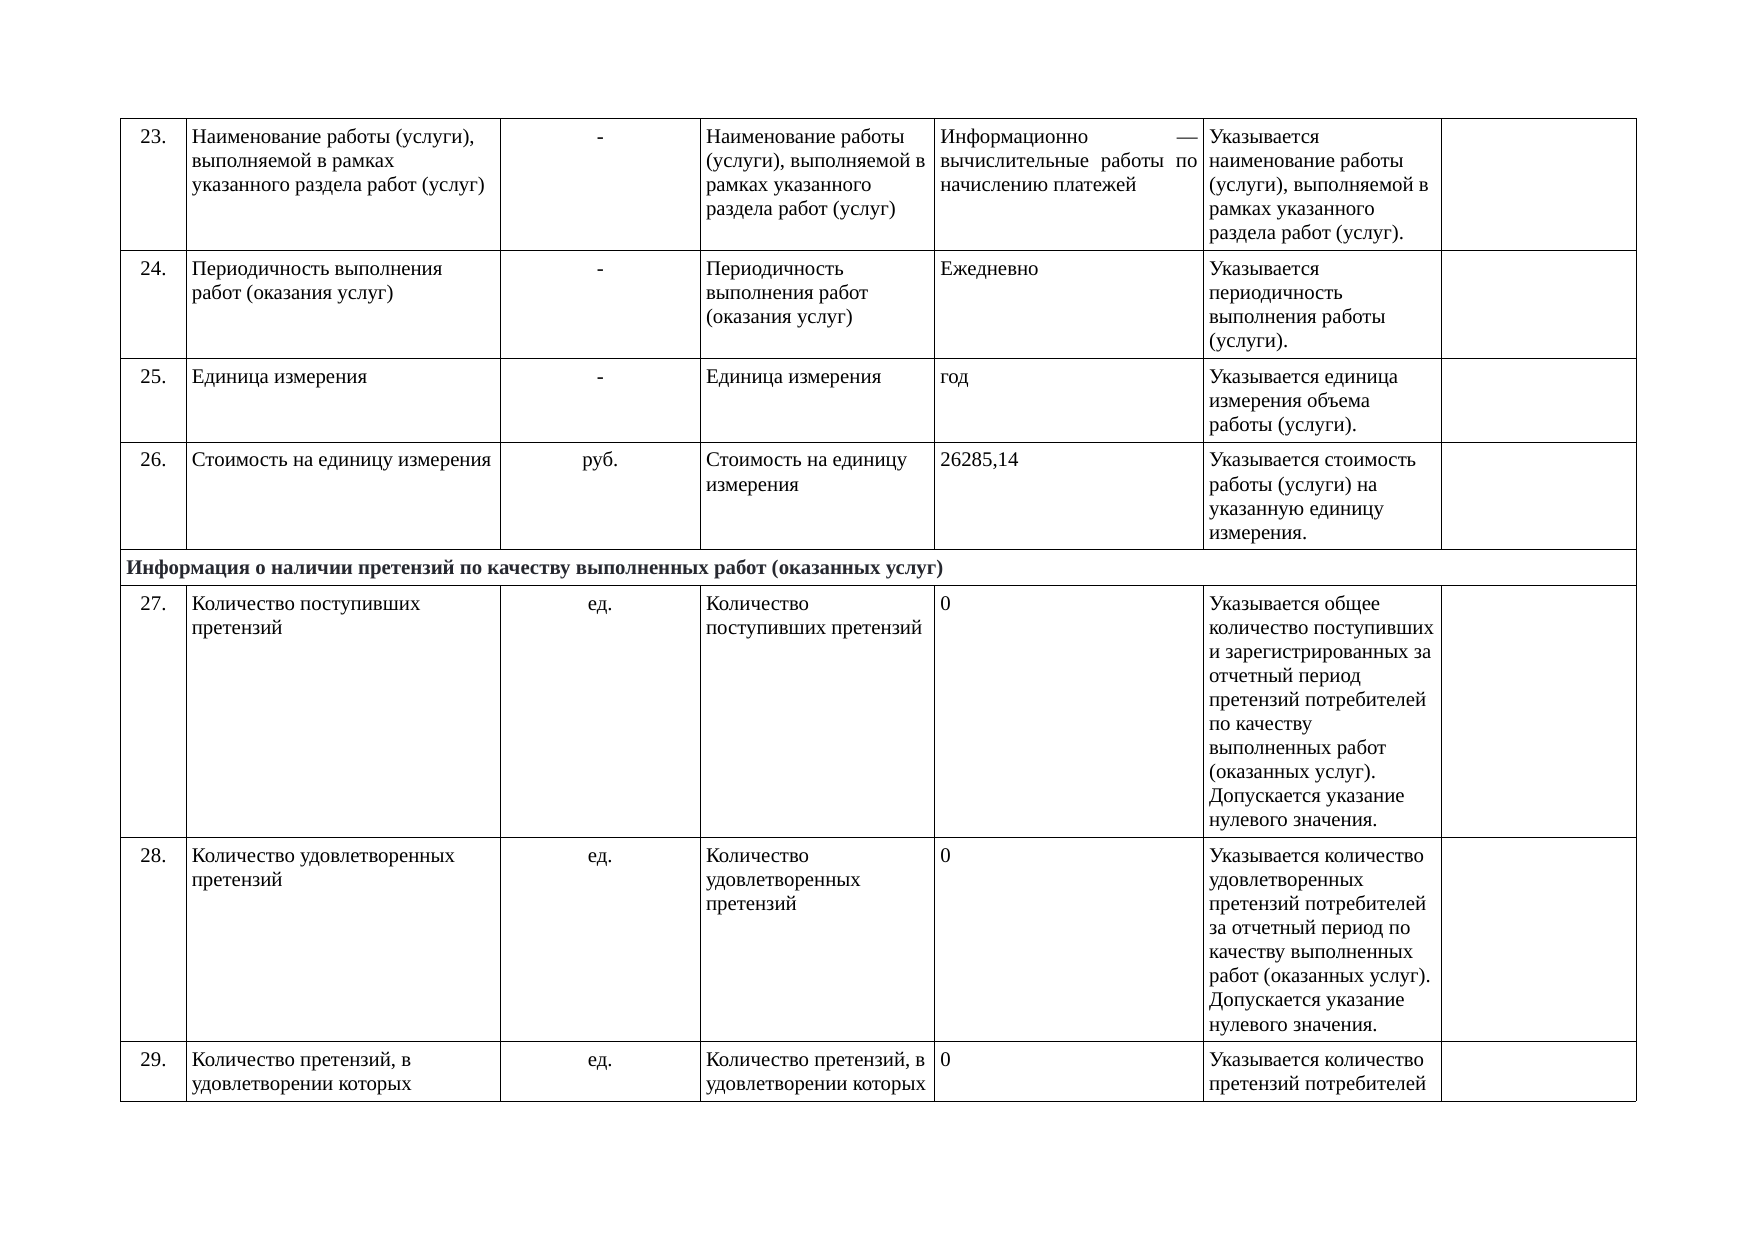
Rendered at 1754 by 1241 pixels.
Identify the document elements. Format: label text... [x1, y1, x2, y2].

table_cell 0 [935, 838, 1203, 1041]
table_cell руб. [501, 443, 700, 549]
table_cell Наименование работы (услуги), выполняемой в рамках указанного раздела работ (услуг) [187, 119, 500, 250]
table_cell Единица измерения [701, 359, 934, 442]
table_cell Указывается стоимость работы (услуги) на указанную единицу измерения. [1204, 443, 1441, 549]
table_cell Единица измерения [187, 359, 500, 442]
table_cell Количество поступивших претензий [187, 586, 500, 837]
table_cell ед. [501, 838, 700, 1041]
table_cell 26. [121, 443, 186, 549]
table_cell Указывается количество удовлетворенных претензий потребителей за отчетный период по качеству выполненных работ (оказанных услуг). Допускается указание нулевого значения. [1204, 838, 1441, 1041]
table_cell - [501, 119, 700, 250]
table_cell год [935, 359, 1203, 442]
table_cell [1442, 586, 1636, 837]
table_cell Указывается периодичность выполнения работы (услуги). [1204, 251, 1441, 358]
table_cell Количество удовлетворенных претензий [701, 838, 934, 1041]
table_cell - [501, 251, 700, 358]
table_cell 23. [121, 119, 186, 250]
table_cell Указывается единица измерения объема работы (услуги). [1204, 359, 1441, 442]
table_cell [1442, 838, 1636, 1041]
table_cell [1442, 119, 1636, 250]
table_cell 29. [121, 1042, 186, 1101]
table_cell [1442, 251, 1636, 358]
table_cell - [501, 359, 700, 442]
table_cell 0 [935, 1042, 1203, 1101]
table_cell Периодичность выполнения работ (оказания услуг) [187, 251, 500, 358]
table_cell Указывается количество претензий потребителей [1204, 1042, 1441, 1101]
table_cell Количество претензий, в удовлетворении которых [701, 1042, 934, 1101]
table_cell Ежедневно [935, 251, 1203, 358]
table_cell 28. [121, 838, 186, 1041]
table_cell [1442, 1042, 1636, 1101]
table_cell 27. [121, 586, 186, 837]
table_cell Количество поступивших претензий [701, 586, 934, 837]
table_cell 26285,14 [935, 443, 1203, 549]
table_cell Информация о наличии претензий по качеству выполненных работ (оказанных услуг) [121, 550, 1636, 585]
table_cell Стоимость на единицу измерения [701, 443, 934, 549]
table_cell [1442, 359, 1636, 442]
table_cell Периодичность выполнения работ (оказания услуг) [701, 251, 934, 358]
table_cell Количество удовлетворенных претензий [187, 838, 500, 1041]
table_cell Количество претензий, в удовлетворении которых [187, 1042, 500, 1101]
table_cell 0 [935, 586, 1203, 837]
table_cell ед. [501, 586, 700, 837]
table_cell Наименование работы (услуги), выполняемой в рамках указанного раздела работ (услуг) [701, 119, 934, 250]
table_cell [1442, 443, 1636, 549]
table_cell 25. [121, 359, 186, 442]
table_cell ед. [501, 1042, 700, 1101]
table_cell 24. [121, 251, 186, 358]
table_cell Информационно — вычислительные работы по начислению платежей [935, 119, 1203, 250]
table_cell Стоимость на единицу измерения [187, 443, 500, 549]
table_cell Указывается общее количество поступивших и зарегистрированных за отчетный период претензий потребителей по качеству выполненных работ (оказанных услуг). Допускается указание нулевого значения. [1204, 586, 1441, 837]
table_cell Указывается наименование работы (услуги), выполняемой в рамках указанного раздела работ (услуг). [1204, 119, 1441, 250]
